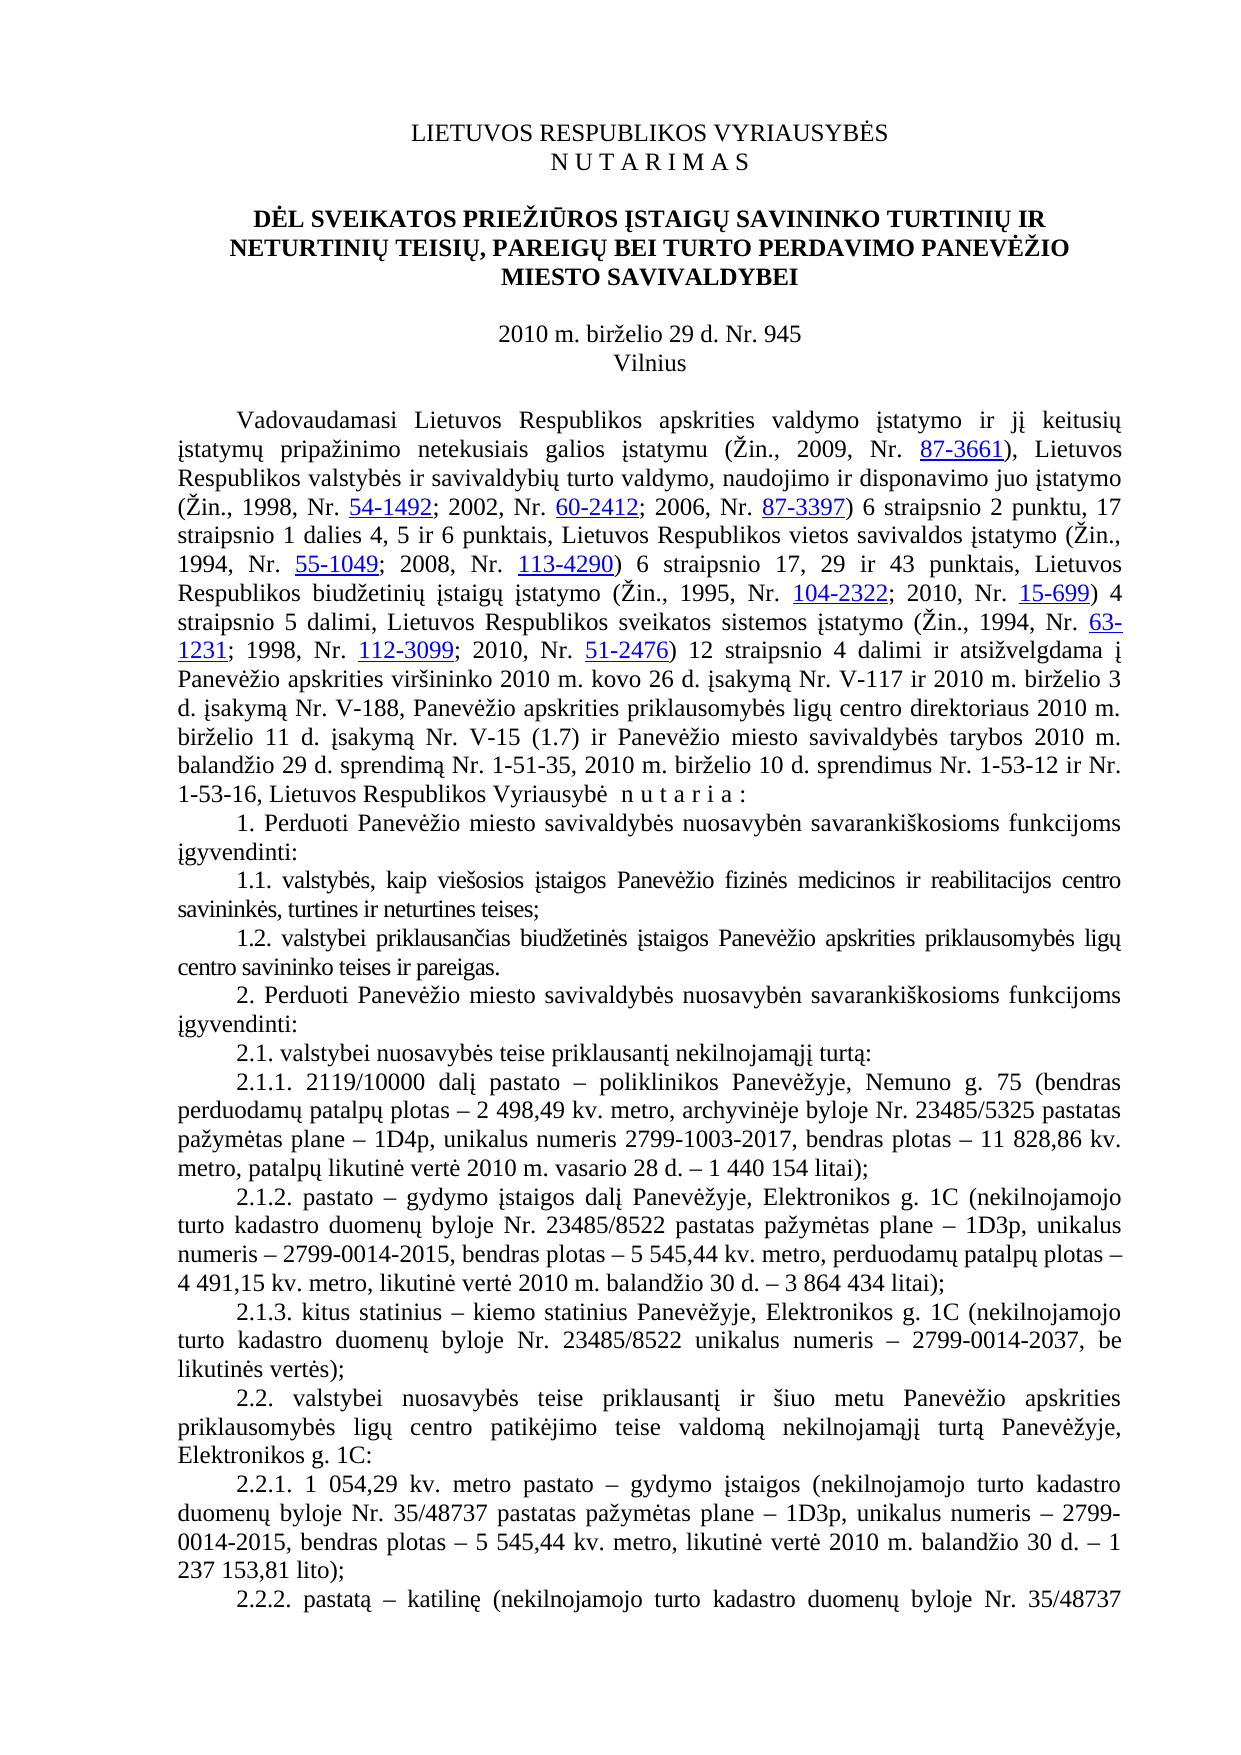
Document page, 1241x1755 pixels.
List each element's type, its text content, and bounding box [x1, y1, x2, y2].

text 2.2. valstybei nuosavybės teise priklausantį ir šiuo metu Panevėžio apskrities priklausomybės ligų centro patikėjimo teise valdomą nekilnojamąjį turtą Panevėžyje, Elektronikos g. 1C: [177, 1383, 1122, 1469]
text 2010 m. birželio 29 d. Nr. 945 [177, 319, 1122, 348]
text Vadovaudamasi Lietuvos Respublikos apskrities valdymo įstatymo ir jį keitusių įstatymų pripažinimo netekusiais galios įstatymu (Žin., 2009, Nr. 87-3661), Lietuvos Respublikos valstybės ir savivaldybių turto valdymo, naudojimo ir disponavimo juo įstatymo (Žin., 1998, Nr. 54-1492; 2002, Nr. 60-2412; 2006, Nr. 87-3397) 6 straipsnio 2 punktu, 17 straipsnio 1 dalies 4, 5 ir 6 punktais, Lietuvos Respublikos vietos savivaldos įstatymo (Žin., 1994, Nr. 55-1049; 2008, Nr. 113-4290) 6 straipsnio 17, 29 ir 43 punktais, Lietuvos Respublikos biudžetinių įstaigų įstatymo (Žin., 1995, Nr. 104-2322; 2010, Nr. 15-699) 4 straipsnio 5 dalimi, Lietuvos Respublikos sveikatos sistemos įstatymo (Žin., 1994, Nr. 63-1231; 1998, Nr. 112-3099; 2010, Nr. 51-2476) 12 straipsnio 4 dalimi ir atsižvelgdama į Panevėžio apskrities viršininko 2010 m. kovo 26 d. įsakymą Nr. V-117 ir 2010 m. birželio 3 d. įsakymą Nr. V-188, Panevėžio apskrities priklausomybės ligų centro direktoriaus 2010 m. birželio 11 d. įsakymą Nr. V-15 (1.7) ir Panevėžio miesto savivaldybės tarybos 2010 m. balandžio 29 d. sprendimą Nr. 1-51-35, 2010 m. birželio 10 d. sprendimus Nr. 1-53-12 ir Nr. 1-53-16, Lietuvos Respublikos Vyriausybė nutaria: [177, 406, 1122, 808]
text 2.1.2. pastato – gydymo įstaigos dalį Panevėžyje, Elektronikos g. 1C (nekilnojamojo turto kadastro duomenų byloje Nr. 23485/8522 pastatas pažymėtas plane – 1D3p, unikalus numeris – 2799-0014-2015, bendras plotas – 5 545,44 kv. metro, perduodamų patalpų plotas – 4 491,15 kv. metro, likutinė vertė 2010 m. balandžio 30 d. – 3 864 434 litai); [177, 1182, 1122, 1297]
text 1. Perduoti Panevėžio miesto savivaldybės nuosavybėn savarankiškosioms funkcijoms įgyvendinti: [177, 808, 1122, 866]
text 2. Perduoti Panevėžio miesto savivaldybės nuosavybėn savarankiškosioms funkcijoms įgyvendinti: [177, 981, 1122, 1038]
text 2.1. valstybei nuosavybės teise priklausantį nekilnojamąjį turtą: [177, 1038, 1122, 1067]
text LIETUVOS RESPUBLIKOS VYRIAUSYBĖS [177, 118, 1122, 147]
text 1.2. valstybei priklausančias biudžetinės įstaigos Panevėžio apskrities priklausomybės ligų centro savininko teises ir pareigas. [177, 923, 1122, 981]
text N U T A R I M A S [177, 147, 1122, 176]
text 1.1. valstybės, kaip viešosios įstaigos Panevėžio fizinės medicinos ir reabilitacijos centro savininkės, turtines ir neturtines teises; [177, 866, 1122, 923]
text Vilnius [177, 348, 1122, 377]
text 2.1.3. kitus statinius – kiemo statinius Panevėžyje, Elektronikos g. 1C (nekilnojamojo turto kadastro duomenų byloje Nr. 23485/8522 unikalus numeris – 2799-0014-2037, be likutinės vertės); [177, 1297, 1122, 1383]
text 2.1.1. 2119/10000 dalį pastato – poliklinikos Panevėžyje, Nemuno g. 75 (bendras perduodamų patalpų plotas – 2 498,49 kv. metro, archyvinėje byloje Nr. 23485/5325 pastatas pažymėtas plane – 1D4p, unikalus numeris 2799-1003-2017, bendras plotas – 11 828,86 kv. metro, patalpų likutinė vertė 2010 m. vasario 28 d. – 1 440 154 litai); [177, 1067, 1122, 1182]
text 2.2.1. 1 054,29 kv. metro pastato – gydymo įstaigos (nekilnojamojo turto kadastro duomenų byloje Nr. 35/48737 pastatas pažymėtas plane – 1D3p, unikalus numeris – 2799-0014-2015, bendras plotas – 5 545,44 kv. metro, likutinė vertė 2010 m. balandžio 30 d. – 1 237 153,81 lito); [177, 1469, 1122, 1584]
text DĖL SVEIKATOS PRIEŽIŪROS ĮSTAIGŲ SAVININKO turtinių ir neturtinių TEISIŲ, PAREIGŲ BEI TURTO PERDAVIMO PANEVĖŽIO MIESTO SAVIVALDYBEI [177, 204, 1122, 291]
text 2.2.2. pastatą – katilinę (nekilnojamojo turto kadastro duomenų byloje Nr. 35/48737 [177, 1584, 1122, 1613]
